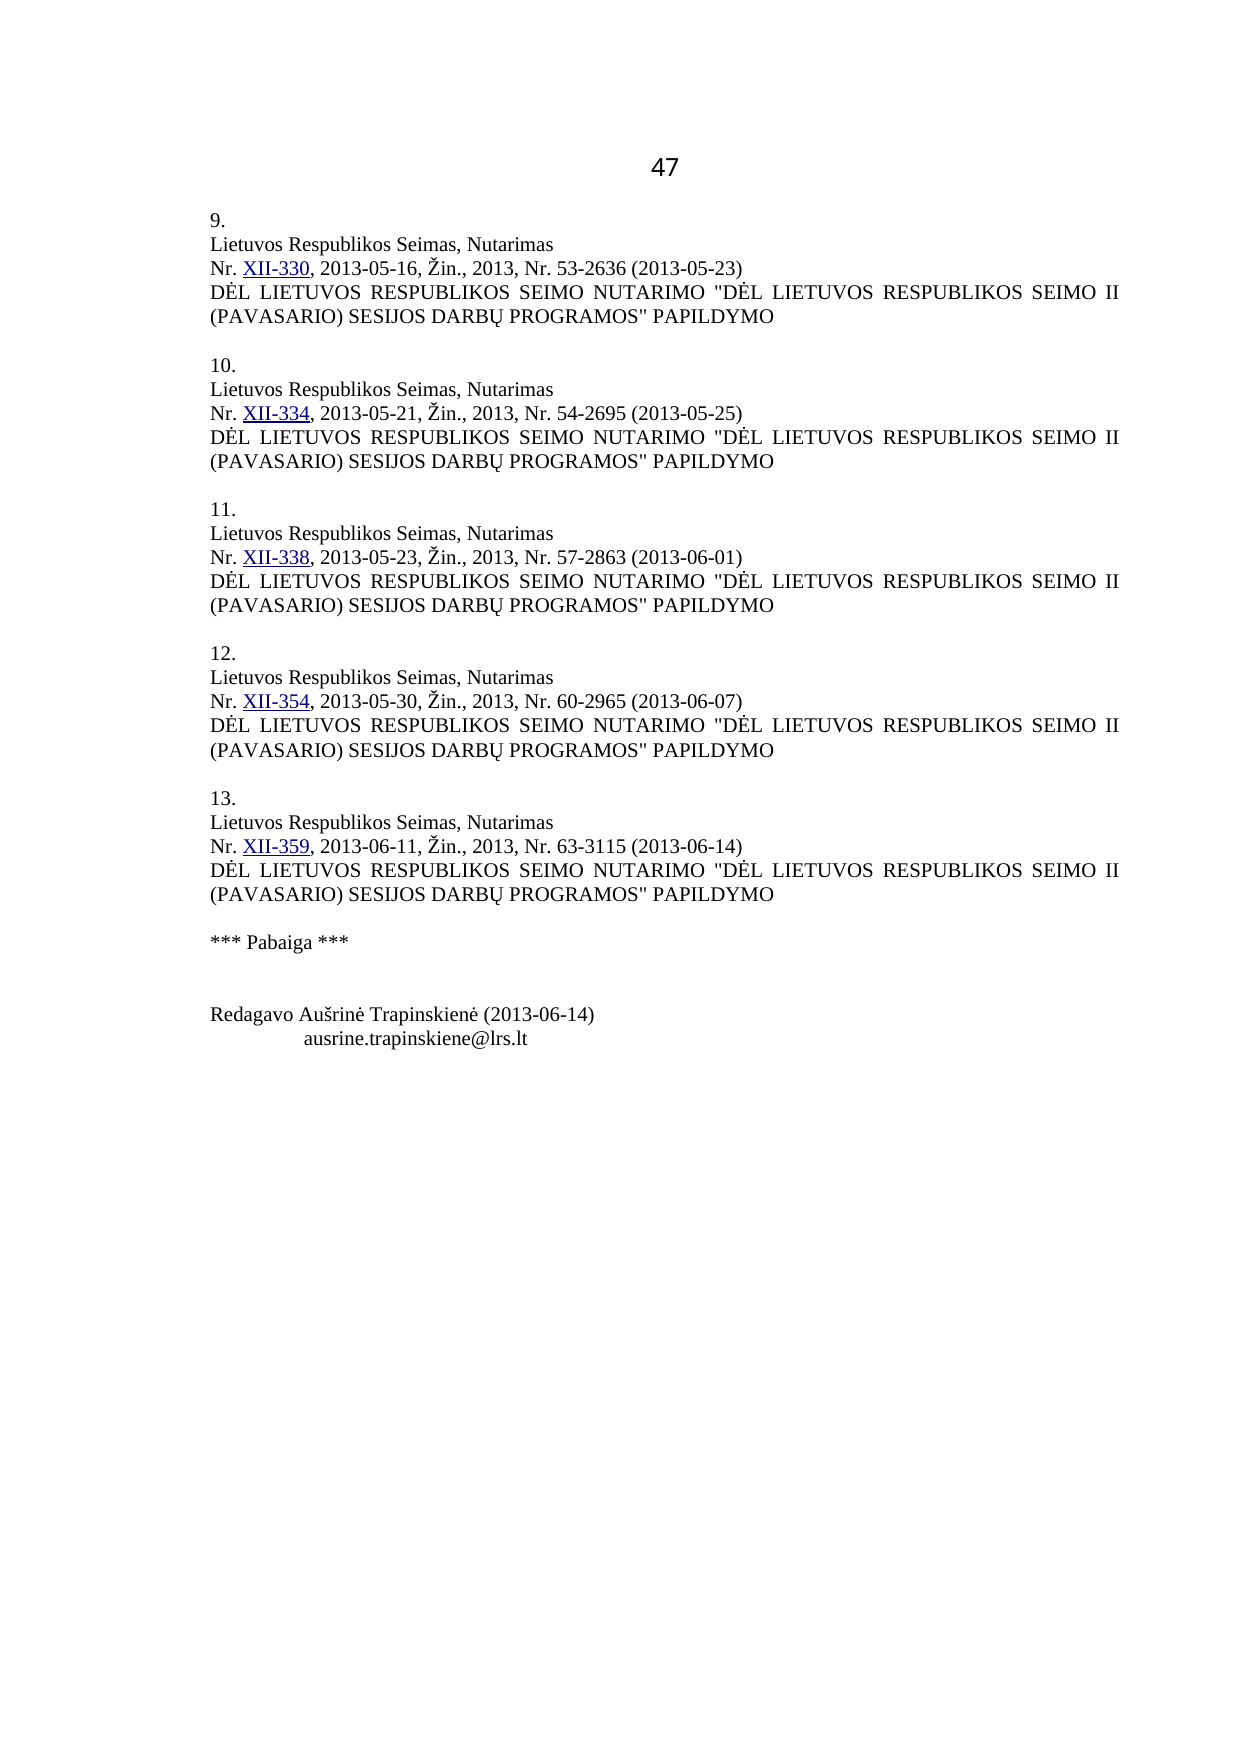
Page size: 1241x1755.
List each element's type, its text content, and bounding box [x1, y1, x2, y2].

text Nr. XII-330, 2013-05-16, Žin., 2013, Nr. 53-2636 (2013-05-23) [210, 256, 1120, 280]
text DĖL LIETUVOS RESPUBLIKOS SEIMO NUTARIMO "DĖL LIETUVOS RESPUBLIKOS SEIMO II (PAVASARIO) SESIJOS DARBŲ PROGRAMOS" PAPILDYMO [210, 569, 1120, 617]
text Nr. XII-354, 2013-05-30, Žin., 2013, Nr. 60-2965 (2013-06-07) [210, 689, 1120, 713]
text 9. [210, 208, 1120, 232]
text 13. [210, 786, 1120, 810]
text DĖL LIETUVOS RESPUBLIKOS SEIMO NUTARIMO "DĖL LIETUVOS RESPUBLIKOS SEIMO II (PAVASARIO) SESIJOS DARBŲ PROGRAMOS" PAPILDYMO [210, 425, 1120, 473]
text DĖL LIETUVOS RESPUBLIKOS SEIMO NUTARIMO "DĖL LIETUVOS RESPUBLIKOS SEIMO II (PAVASARIO) SESIJOS DARBŲ PROGRAMOS" PAPILDYMO [210, 280, 1120, 328]
text 11. [210, 497, 1120, 521]
text Nr. XII-338, 2013-05-23, Žin., 2013, Nr. 57-2863 (2013-06-01) [210, 545, 1120, 569]
text Nr. XII-334, 2013-05-21, Žin., 2013, Nr. 54-2695 (2013-05-25) [210, 401, 1120, 425]
text DĖL LIETUVOS RESPUBLIKOS SEIMO NUTARIMO "DĖL LIETUVOS RESPUBLIKOS SEIMO II (PAVASARIO) SESIJOS DARBŲ PROGRAMOS" PAPILDYMO [210, 858, 1120, 906]
text DĖL LIETUVOS RESPUBLIKOS SEIMO NUTARIMO "DĖL LIETUVOS RESPUBLIKOS SEIMO II (PAVASARIO) SESIJOS DARBŲ PROGRAMOS" PAPILDYMO [210, 713, 1120, 762]
text Nr. XII-359, 2013-06-11, Žin., 2013, Nr. 63-3115 (2013-06-14) [210, 834, 1120, 858]
text Lietuvos Respublikos Seimas, Nutarimas [210, 377, 1120, 401]
text 10. [210, 352, 1120, 377]
text Redagavo Aušrinė Trapinskienė (2013-06-14) [210, 1002, 1120, 1026]
text Lietuvos Respublikos Seimas, Nutarimas [210, 521, 1120, 545]
text Lietuvos Respublikos Seimas, Nutarimas [210, 810, 1120, 834]
text Lietuvos Respublikos Seimas, Nutarimas [210, 232, 1120, 256]
text ausrine.trapinskiene@lrs.lt [210, 1026, 1120, 1050]
text 12. [210, 641, 1120, 665]
text *** Pabaiga *** [210, 930, 1120, 954]
text Lietuvos Respublikos Seimas, Nutarimas [210, 665, 1120, 689]
